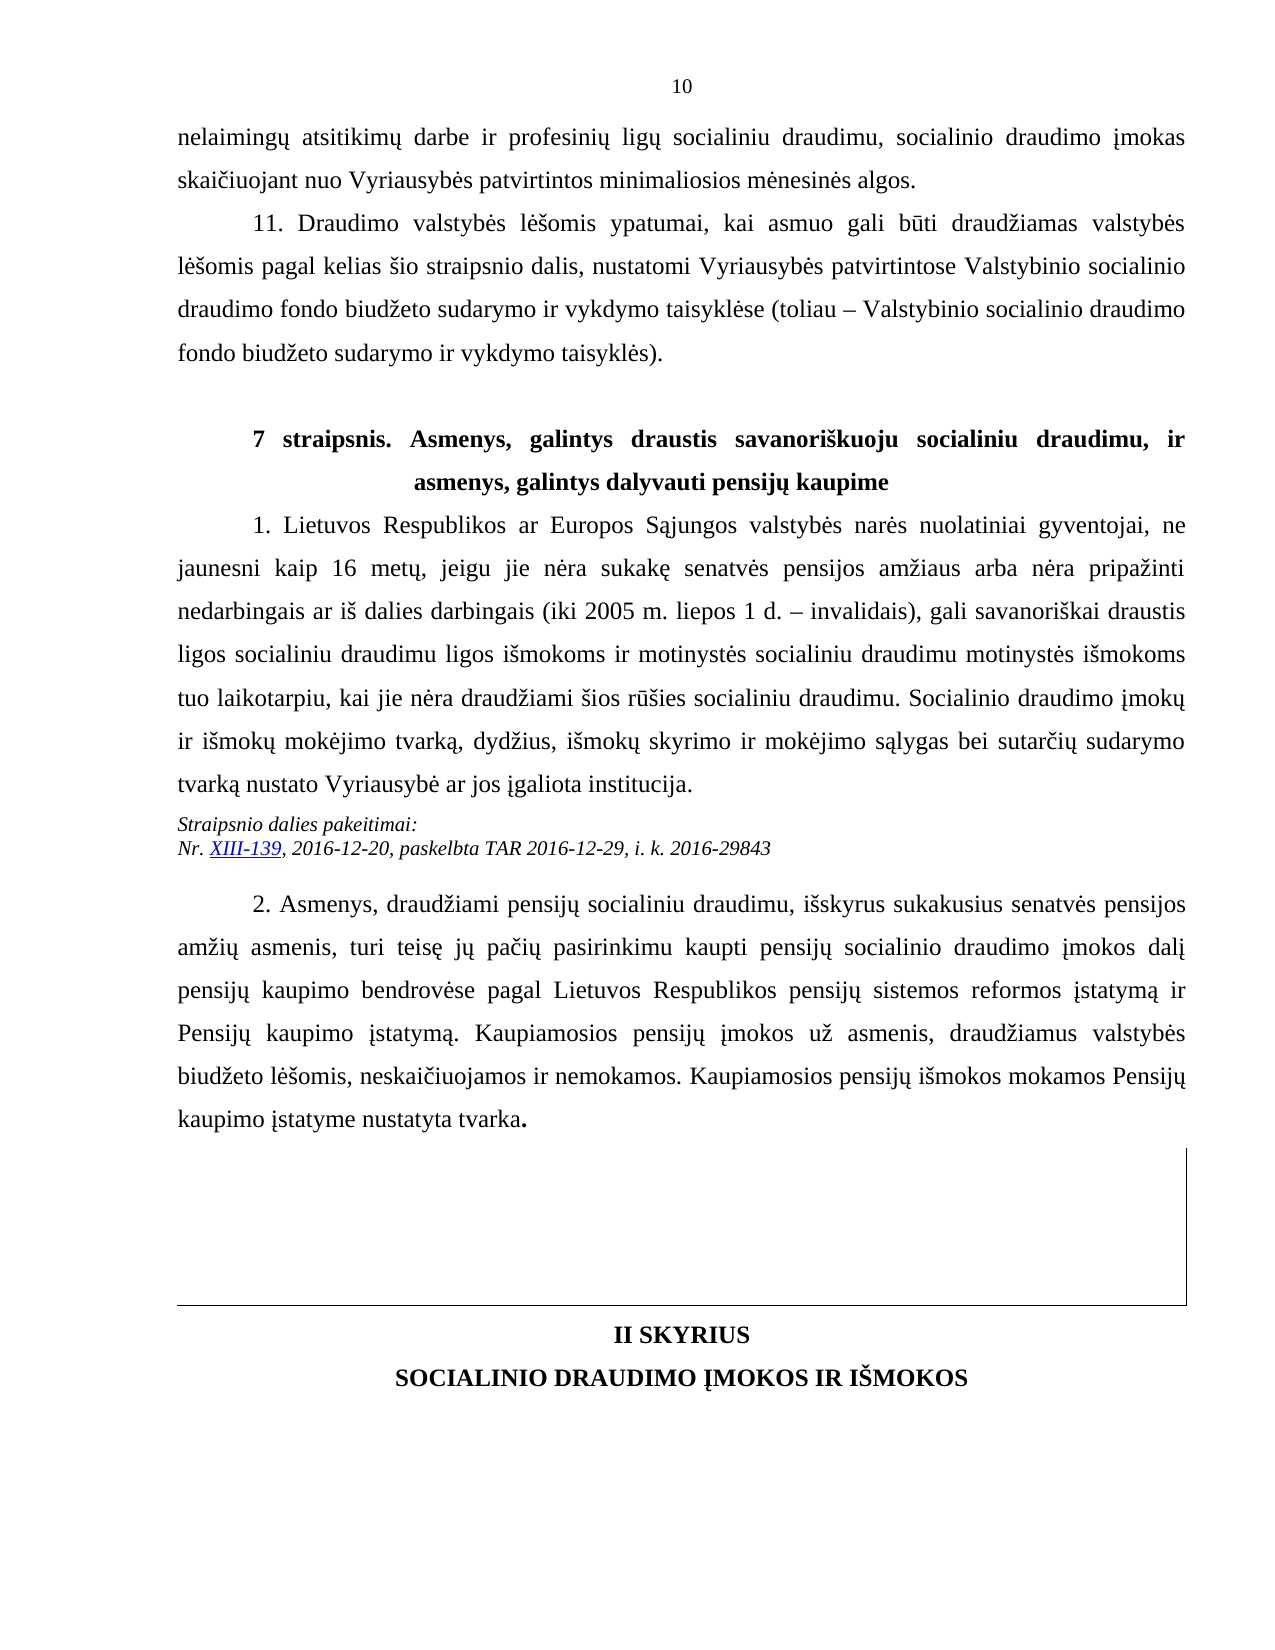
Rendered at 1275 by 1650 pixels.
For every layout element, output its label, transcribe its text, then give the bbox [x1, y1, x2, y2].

text SOCIALINIO DRAUDIMO ĮMOKOS IR IŠMOKOS [177, 1363, 1186, 1392]
text 2. Asmenys, draudžiami pensijų socialiniu draudimu, išskyrus sukakusius senatvės pensijos amžių asmenis, turi teisę jų pačių pasirinkimu kaupti pensijų socialinio draudimo įmokos dalį pensijų kaupimo bendrovėse pagal Lietuvos Respublikos pensijų sistemos reformos įstatymą ir Pensijų kaupimo įstatymą. Kaupiamosios pensijų įmokos už asmenis, draudžiamus valstybės biudžeto lėšomis, neskaičiuojamos ir nemokamos. Kaupiamosios pensijų išmokos mokamos Pensijų kaupimo įstatyme nustatyta tvarka. [177, 889, 1186, 1133]
text 7 straipsnis. Asmenys, galintys draustis savanoriškuoju socialiniu draudimu, ir asmenys, galintys dalyvauti pensijų kaupime [252, 424, 1186, 496]
text II SKYRIUS [177, 1320, 1186, 1349]
text nelaimingų atsitikimų darbe ir profesinių ligų socialiniu draudimu, socialinio draudimo įmokas skaičiuojant nuo Vyriausybės patvirtintos minimaliosios mėnesinės algos. [177, 122, 1186, 194]
text Nr. XIII-139, 2016-12-20, paskelbta TAR 2016-12-29, i. k. 2016-29843 [177, 836, 1186, 860]
text 11. Draudimo valstybės lėšomis ypatumai, kai asmuo gali būti draudžiamas valstybės lėšomis pagal kelias šio straipsnio dalis, nustatomi Vyriausybės patvirtintose Valstybinio socialinio draudimo fondo biudžeto sudarymo ir vykdymo taisyklėse (toliau – Valstybinio socialinio draudimo fondo biudžeto sudarymo ir vykdymo taisyklės). [177, 208, 1186, 366]
text Straipsnio dalies pakeitimai: [177, 812, 1186, 836]
text 1. Lietuvos Respublikos ar Europos Sąjungos valstybės narės nuolatiniai gyventojai, ne jaunesni kaip 16 metų, jeigu jie nėra sukakę senatvės pensijos amžiaus arba nėra pripažinti nedarbingais ar iš dalies darbingais (iki 2005 m. liepos 1 d. – invalidais), gali savanoriškai draustis ligos socialiniu draudimu ligos išmokoms ir motinystės socialiniu draudimu motinystės išmokoms tuo laikotarpiu, kai jie nėra draudžiami šios rūšies socialiniu draudimu. Socialinio draudimo įmokų ir išmokų mokėjimo tvarką, dydžius, išmokų skyrimo ir mokėjimo sąlygas bei sutarčių sudarymo tvarką nustato Vyriausybė ar jos įgaliota institucija. [177, 510, 1186, 798]
